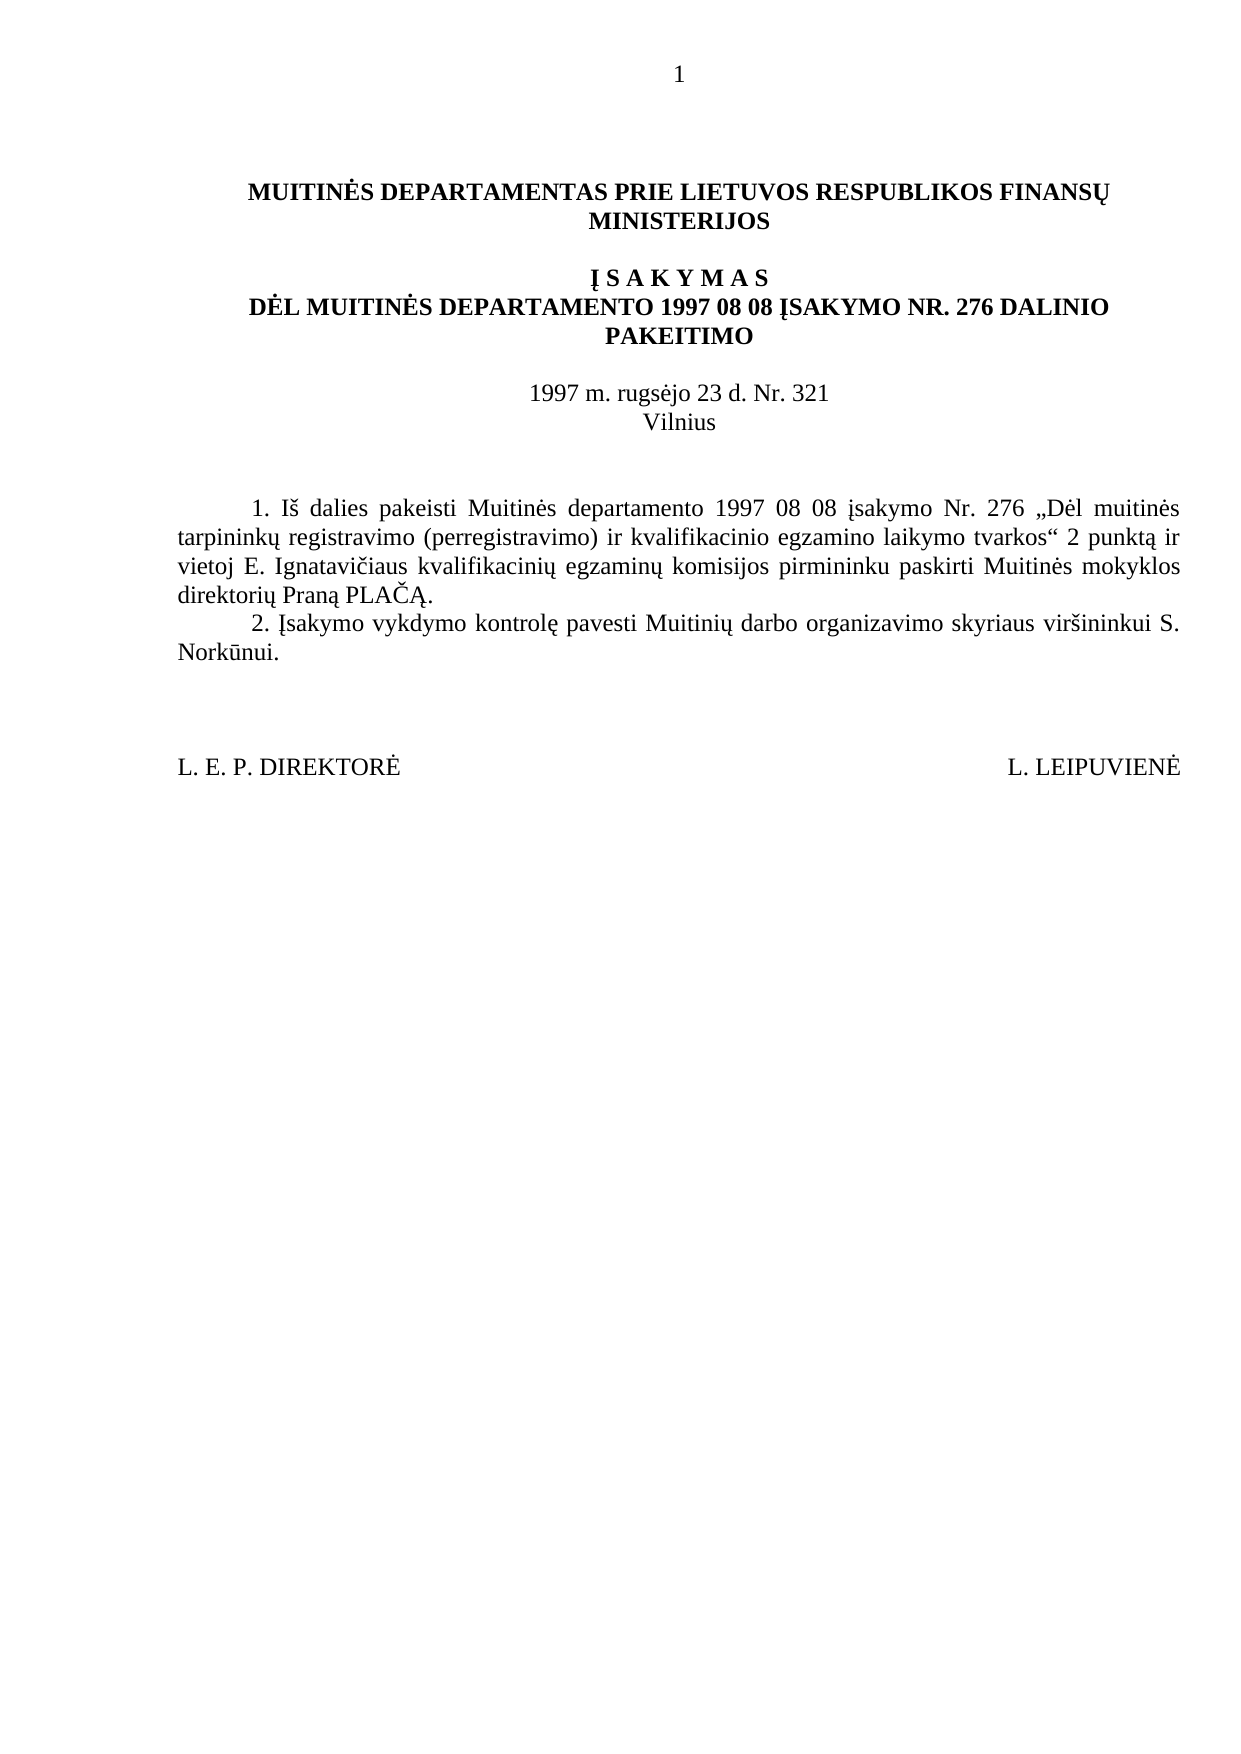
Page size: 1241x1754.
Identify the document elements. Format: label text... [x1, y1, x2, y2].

text L. E. P. DIREKTORĖ L. LEIPUVIENĖ [177, 752, 1181, 781]
text Vilnius [177, 407, 1181, 436]
text 1. Iš dalies pakeisti Muitinės departamento 1997 08 08 įsakymo Nr. 276 „Dėl muitinės tarpininkų registravimo (perregistravimo) ir kvalifikacinio egzamino laikymo tvarkos“ 2 punktą ir vietoj E. Ignatavičiaus kvalifikacinių egzaminų komisijos pirmininku paskirti Muitinės mokyklos direktorių Praną PLAČĄ. [177, 493, 1181, 608]
text DĖL MUITINĖS DEPARTAMENTO 1997 08 08 ĮSAKYMO NR. 276 DALINIO PAKEITIMO [177, 292, 1181, 350]
text 1997 m. rugsėjo 23 d. Nr. 321 [177, 378, 1181, 407]
text MUITINĖS DEPARTAMENTAS PRIE LIETUVOS RESPUBLIKOS FINANSŲ MINISTERIJOS [177, 177, 1181, 235]
text Į S A K Y M A S [177, 263, 1181, 292]
text 2. Įsakymo vykdymo kontrolę pavesti Muitinių darbo organizavimo skyriaus viršininkui S. Norkūnui. [177, 608, 1181, 666]
